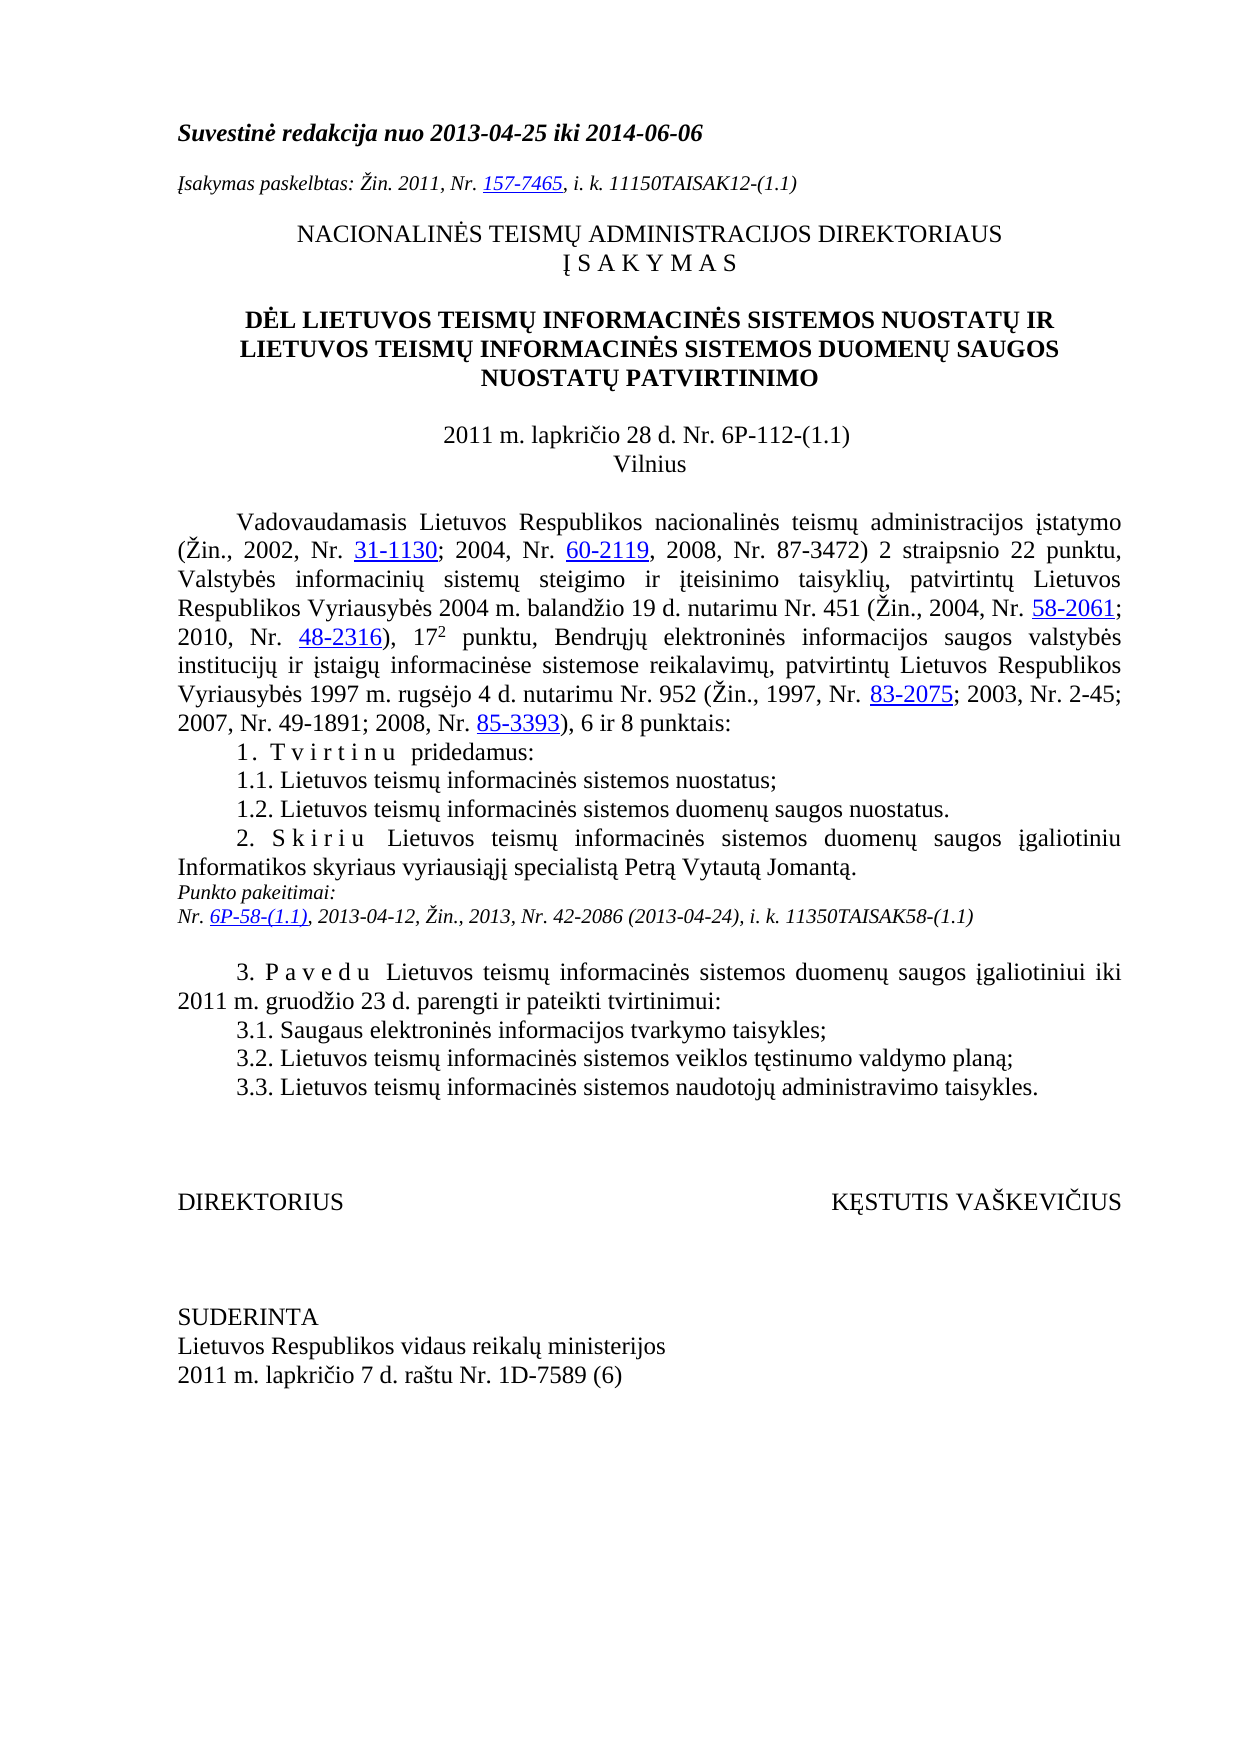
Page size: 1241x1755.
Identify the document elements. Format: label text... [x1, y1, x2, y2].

text 3.3. Lietuvos teismų informacinės sistemos naudotojų administravimo taisykles. [177, 1072, 1122, 1101]
text 3.2. Lietuvos teismų informacinės sistemos veiklos tęstinumo valdymo planą; [177, 1043, 1122, 1072]
text Vadovaudamasis Lietuvos Respublikos nacionalinės teismų administracijos įstatymo (Žin., 2002, Nr. 31-1130; 2004, Nr. 60-2119, 2008, Nr. 87-3472) 2 straipsnio 22 punktu, Valstybės informacinių sistemų steigimo ir įteisinimo taisyklių, patvirtintų Lietuvos Respublikos Vyriausybės 2004 m. balandžio 19 d. nutarimu Nr. 451 (Žin., 2004, Nr. 58-2061; 2010, Nr. 48-2316), 172 punktu, Bendrųjų elektroninės informacijos saugos valstybės institucijų ir įstaigų informacinėse sistemose reikalavimų, patvirtintų Lietuvos Respublikos Vyriausybės 1997 m. rugsėjo 4 d. nutarimu Nr. 952 (Žin., 1997, Nr. 83-2075; 2003, Nr. 2-45; 2007, Nr. 49-1891; 2008, Nr. 85-3393), 6 ir 8 punktais: [177, 507, 1122, 737]
text Vilnius [177, 449, 1122, 478]
text DĖL LIETUVOS TEISMŲ INFORMACINĖS SISTEMOS nuostatų IR LIETUVOS TEISMŲ INFORMACINĖS SISTEMOS DUOMENŲ SAUGOS NUOSTATŲ PATVIRTINIMO [177, 305, 1122, 392]
text 2. Skiriu Lietuvos teismų informacinės sistemos duomenų saugos įgaliotiniu Informatikos skyriaus vyriausiąjį specialistą Petrą Vytautą Jomantą. [177, 823, 1122, 880]
text 2011 m. lapkričio 7 d. raštu Nr. 1D-7589 (6) [177, 1360, 1122, 1388]
text 1.2. Lietuvos teismų informacinės sistemos duomenų saugos nuostatus. [177, 794, 1122, 823]
text Įsakymas paskelbtas: Žin. 2011, Nr. 157-7465, i. k. 11150TAISAK12-(1.1) [177, 171, 1122, 195]
text 1. Tvirtinu pridedamus: [177, 737, 1122, 765]
text NACIONALINĖS TEISMŲ ADMINISTRACIJOS direktoriAus [177, 219, 1122, 248]
text Suvestinė redakcija nuo 2013-04-25 iki 2014-06-06 [177, 118, 1122, 147]
text SUDERINTA [177, 1302, 1122, 1331]
text Nr. 6P-58-(1.1), 2013-04-12, Žin., 2013, Nr. 42-2086 (2013-04-24), i. k. 11350TAISAK58-(1.1) [177, 904, 1122, 928]
text Punkto pakeitimai: [177, 880, 1122, 904]
text Lietuvos Respublikos vidaus reikalų ministerijos [177, 1331, 1122, 1360]
text 3.1. Saugaus elektroninės informacijos tvarkymo taisykles; [177, 1015, 1122, 1043]
text 3. Pavedu Lietuvos teismų informacinės sistemos duomenų saugos įgaliotiniui iki 2011 m. gruodžio 23 d. parengti ir pateikti tvirtinimui: [177, 957, 1122, 1015]
text 2011 m. lapkričio 28 d. Nr. 6P-112-(1.1) [177, 420, 1122, 449]
text ĮSAKYMAS [177, 248, 1122, 277]
text Direktorius Kęstutis Vaškevičius [177, 1187, 1122, 1216]
text 1.1. Lietuvos teismų informacinės sistemos nuostatus; [177, 765, 1122, 794]
